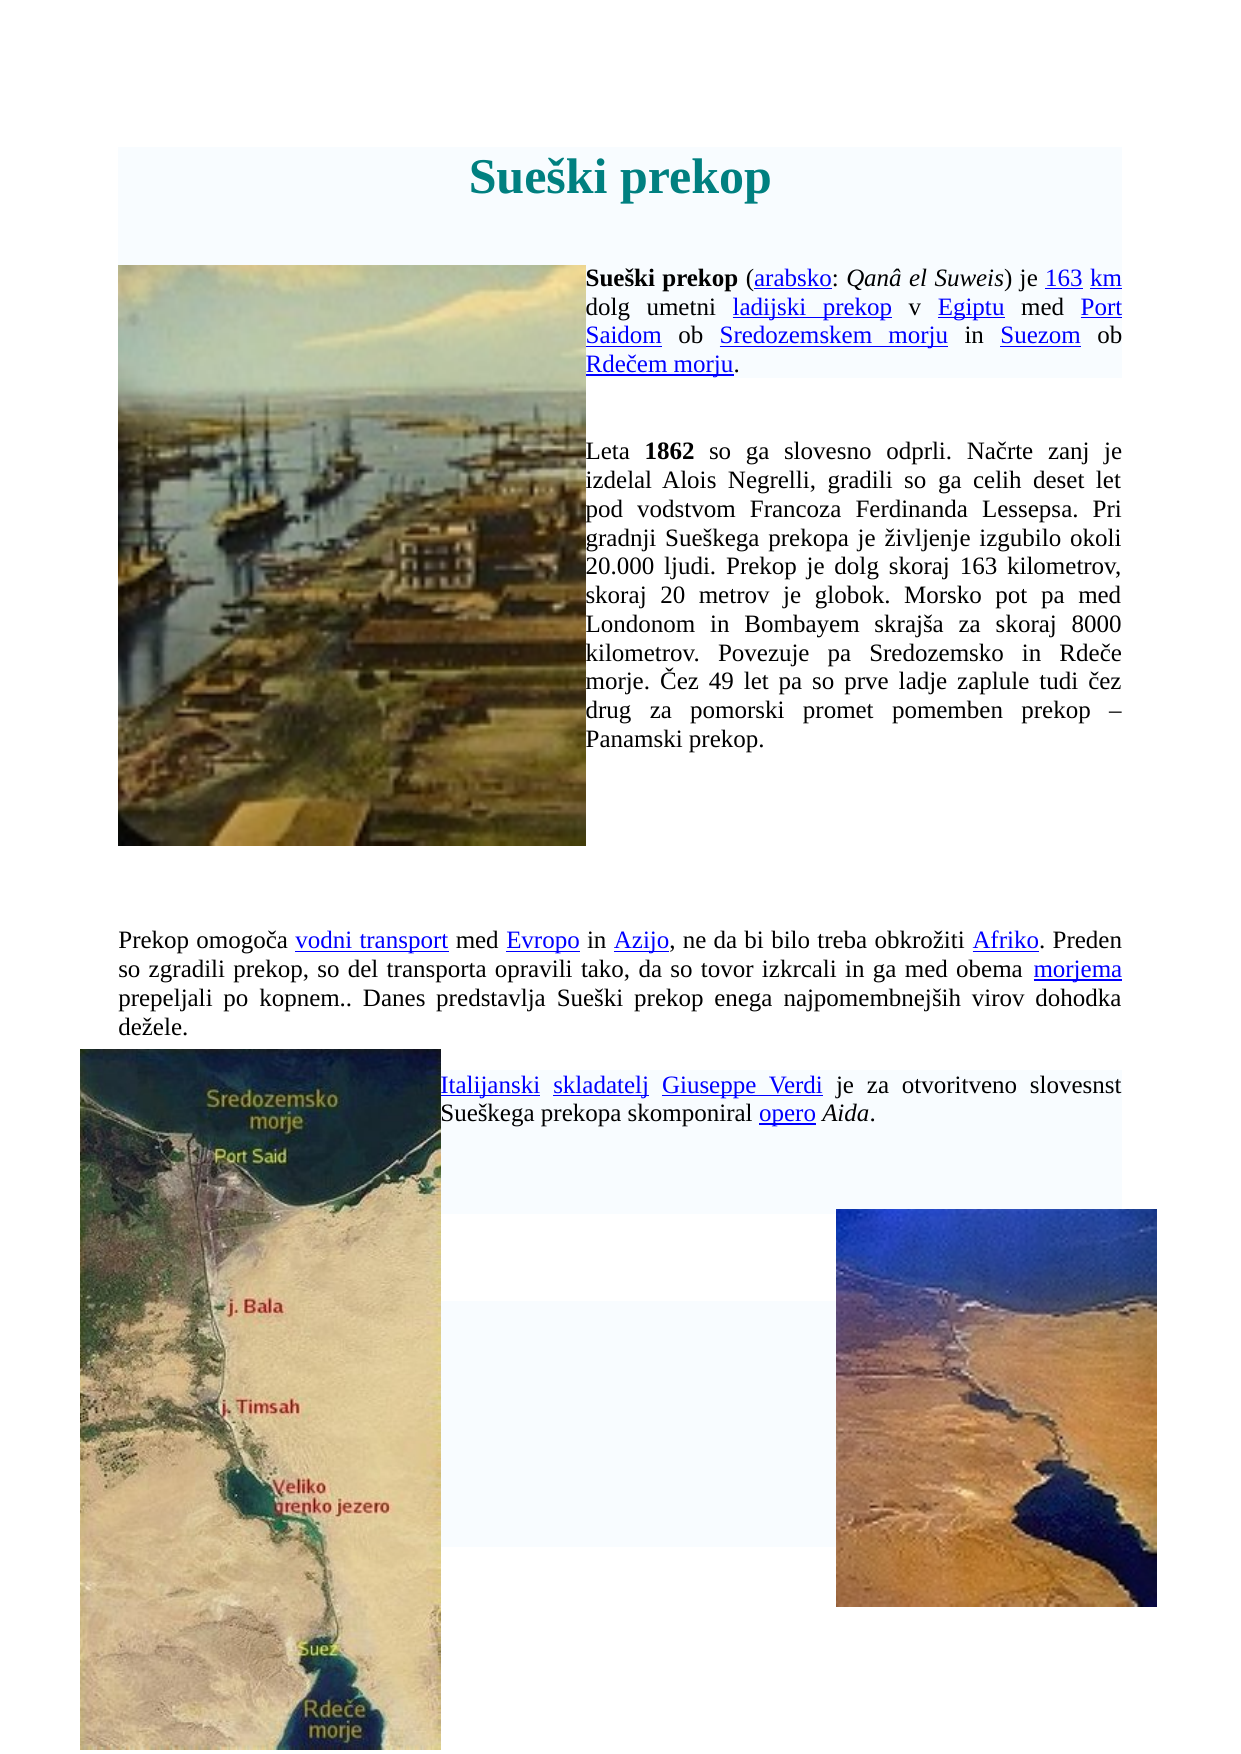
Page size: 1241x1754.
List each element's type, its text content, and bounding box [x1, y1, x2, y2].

text Leta 1862 so ga slovesno odprli. Načrte zanj je izdelal Alois Negrelli, gradili so ga celih deset let pod vodstvom Francoza Ferdinanda Lessepsa. Pri gradnji Sueškega prekopa je življenje izgubilo okoli 20.000 ljudi. Prekop je dolg skoraj 163 kilometrov, skoraj 20 metrov je globok. Morsko pot pa med Londonom in Bombayem skrajša za skoraj 8000 kilometrov. Povezuje pa Sredozemsko in Rdeče morje. Čez 49 let pa so prve ladje zaplule tudi čez drug za pomorski promet pomemben prekop – Panamski prekop. [586, 436, 1122, 753]
picture [836, 1209, 1157, 1607]
text Prekop omogoča vodni transport med Evropo in Azijo, ne da bi bilo treba obkrožiti Afriko. Preden so zgradili prekop, so del transporta opravili tako, da so tovor izkrcali in ga med obema morjema prepeljali po kopnem.. Danes predstavlja Sueški prekop enega najpomembnejših virov dohodka dežele. [118, 926, 1122, 1041]
text Sueški prekop (arabsko: Qanâ el Suweis) je 163 km dolg umetni ladijski prekop v Egiptu med Port Saidom ob Sredozemskem morju in Suezom ob Rdečem morju. [118, 263, 1122, 378]
picture [80, 1049, 441, 1750]
picture [118, 265, 586, 846]
text Italijanski skladatelj Giuseppe Verdi je za otvoritveno slovesnst Sueškega prekopa skomponiral opero Aida. [441, 1070, 1122, 1127]
text Sueški prekop [118, 147, 1122, 205]
